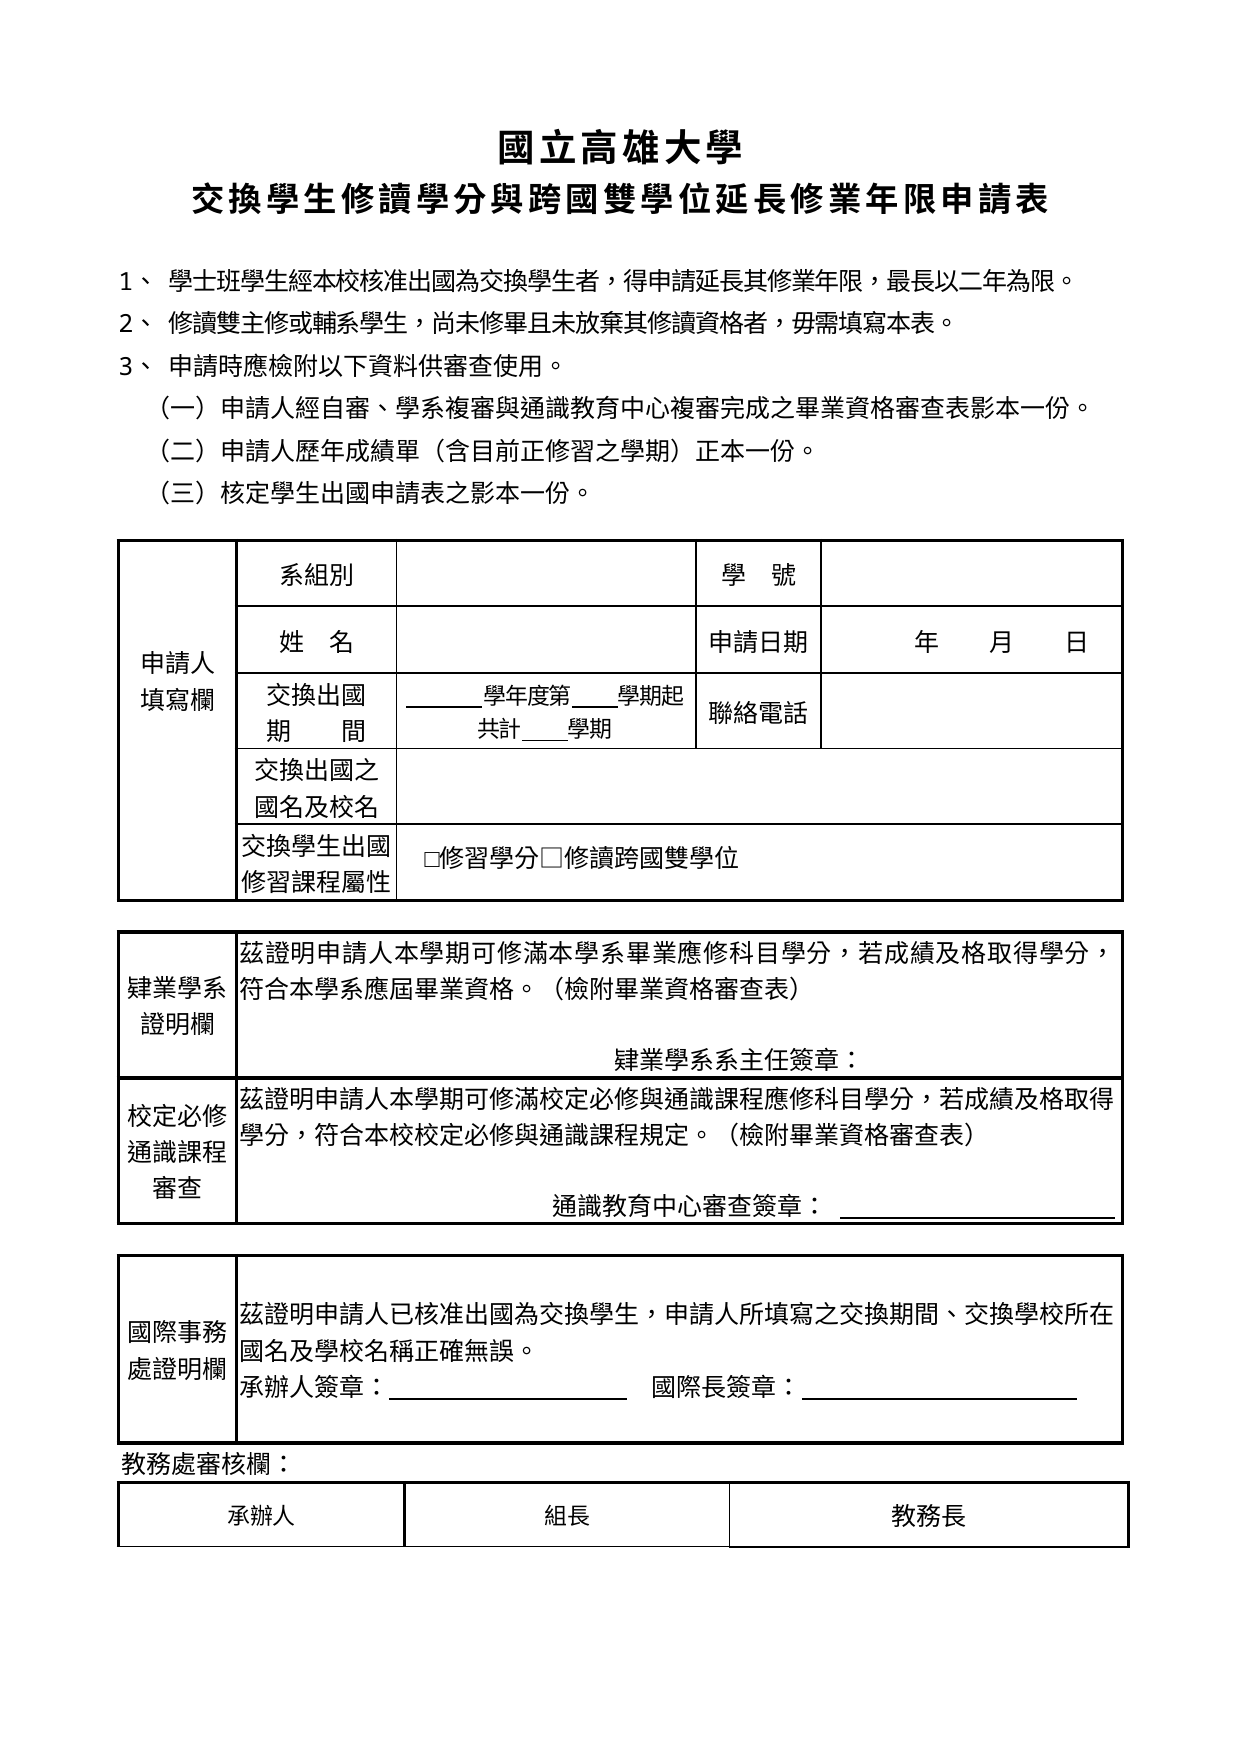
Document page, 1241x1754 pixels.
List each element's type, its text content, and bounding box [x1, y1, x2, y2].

table_cell 組長 [406, 1484, 729, 1546]
table_cell 交換學生出國 修習課程屬性 [238, 825, 396, 899]
table_header 學 號 [697, 542, 820, 605]
table_header 申請人 填寫欄 [120, 542, 235, 899]
table_cell [1124, 930, 1129, 970]
table_cell 姓 名 [238, 607, 396, 672]
table_cell [1124, 970, 1129, 1076]
table_cell 茲證明申請人本學期可修滿本學系畢業應修科目學分，若成績及格取得學分， 符合本學系應屆畢業資格。（檢附畢業資格審查表） 肄業學系系主任簽章： [238, 934, 1121, 1076]
table_cell [236, 1225, 1122, 1254]
table_cell [1122, 1222, 1129, 1254]
table_header [1124, 539, 1129, 605]
table_cell [1124, 672, 1129, 748]
table_header 系組別 [238, 542, 396, 605]
list 修讀雙主修或輔系學生，尚未修畢且未放棄其修讀資格者，毋需填寫本表。 [118, 303, 1122, 340]
table_cell 茲證明申請人已核准出國為交換學生，申請人所填寫之交換期間、交換學校所在國名及學校名稱正確無誤。 承辦人簽章： 國際長簽章： [238, 1257, 1121, 1441]
table_cell [397, 749, 1121, 823]
text 國立高雄大學 [118, 118, 1122, 172]
text （一）申請人經自審、學系複審與通識教育中心複審完成之畢業資格審查表影本一份。 [146, 388, 1122, 425]
table_cell 年 月 日 [822, 607, 1121, 672]
table_header [822, 542, 1121, 605]
list 學士班學生經本校核准出國為交換學生者，得申請延長其修業年限，最長以二年為限。 [118, 261, 1122, 297]
table_cell [1124, 1254, 1129, 1441]
table_cell [397, 607, 695, 672]
table_cell 國際事務處證明欄 [120, 1257, 235, 1441]
text （三）核定學生出國申請表之影本一份。 [146, 473, 1122, 510]
table_cell [118, 902, 236, 930]
table_cell 學年度第 學期起 共計 學期 [397, 674, 695, 748]
table_cell 承辦人 [120, 1484, 403, 1546]
table_cell [236, 902, 1122, 930]
text 交換學生修讀學分與跨國雙學位延長修業年限申請表 [118, 172, 1122, 221]
table_cell [1124, 823, 1129, 899]
text （二）申請人歷年成績單（含目前正修習之學期）正本一份。 [146, 431, 1122, 467]
table_cell [1124, 605, 1129, 672]
table_cell 交換出國之 國名及校名 [238, 749, 396, 823]
table_cell 茲證明申請人本學期可修滿校定必修與通識課程應修科目學分，若成績及格取得學分，符合本校校定必修與通識課程規定。（檢附畢業資格審查表） 通識教育中心審查簽章： [238, 1080, 1121, 1222]
table_cell [822, 674, 1121, 748]
table_cell 教務長 [730, 1484, 1127, 1546]
list 申請時應檢附以下資料供審查使用。 [118, 346, 1122, 382]
table_cell [1122, 899, 1129, 930]
table_cell 聯絡電話 [697, 674, 820, 748]
table_cell [1124, 748, 1129, 823]
table_cell 校定必修通識課程審查 [120, 1080, 235, 1222]
table_cell 交換出國 期 間 [238, 674, 396, 748]
table_cell 申請日期 [697, 607, 820, 672]
table_cell 肄業學系 證明欄 [120, 934, 235, 1076]
table_cell [1122, 1441, 1129, 1481]
table_cell □修習學分□修讀跨國雙學位 [397, 825, 1121, 899]
table_cell [1124, 1076, 1129, 1222]
table_cell [118, 1225, 236, 1254]
table_cell 教務處審核欄： [118, 1445, 1122, 1481]
table_header [397, 542, 695, 605]
